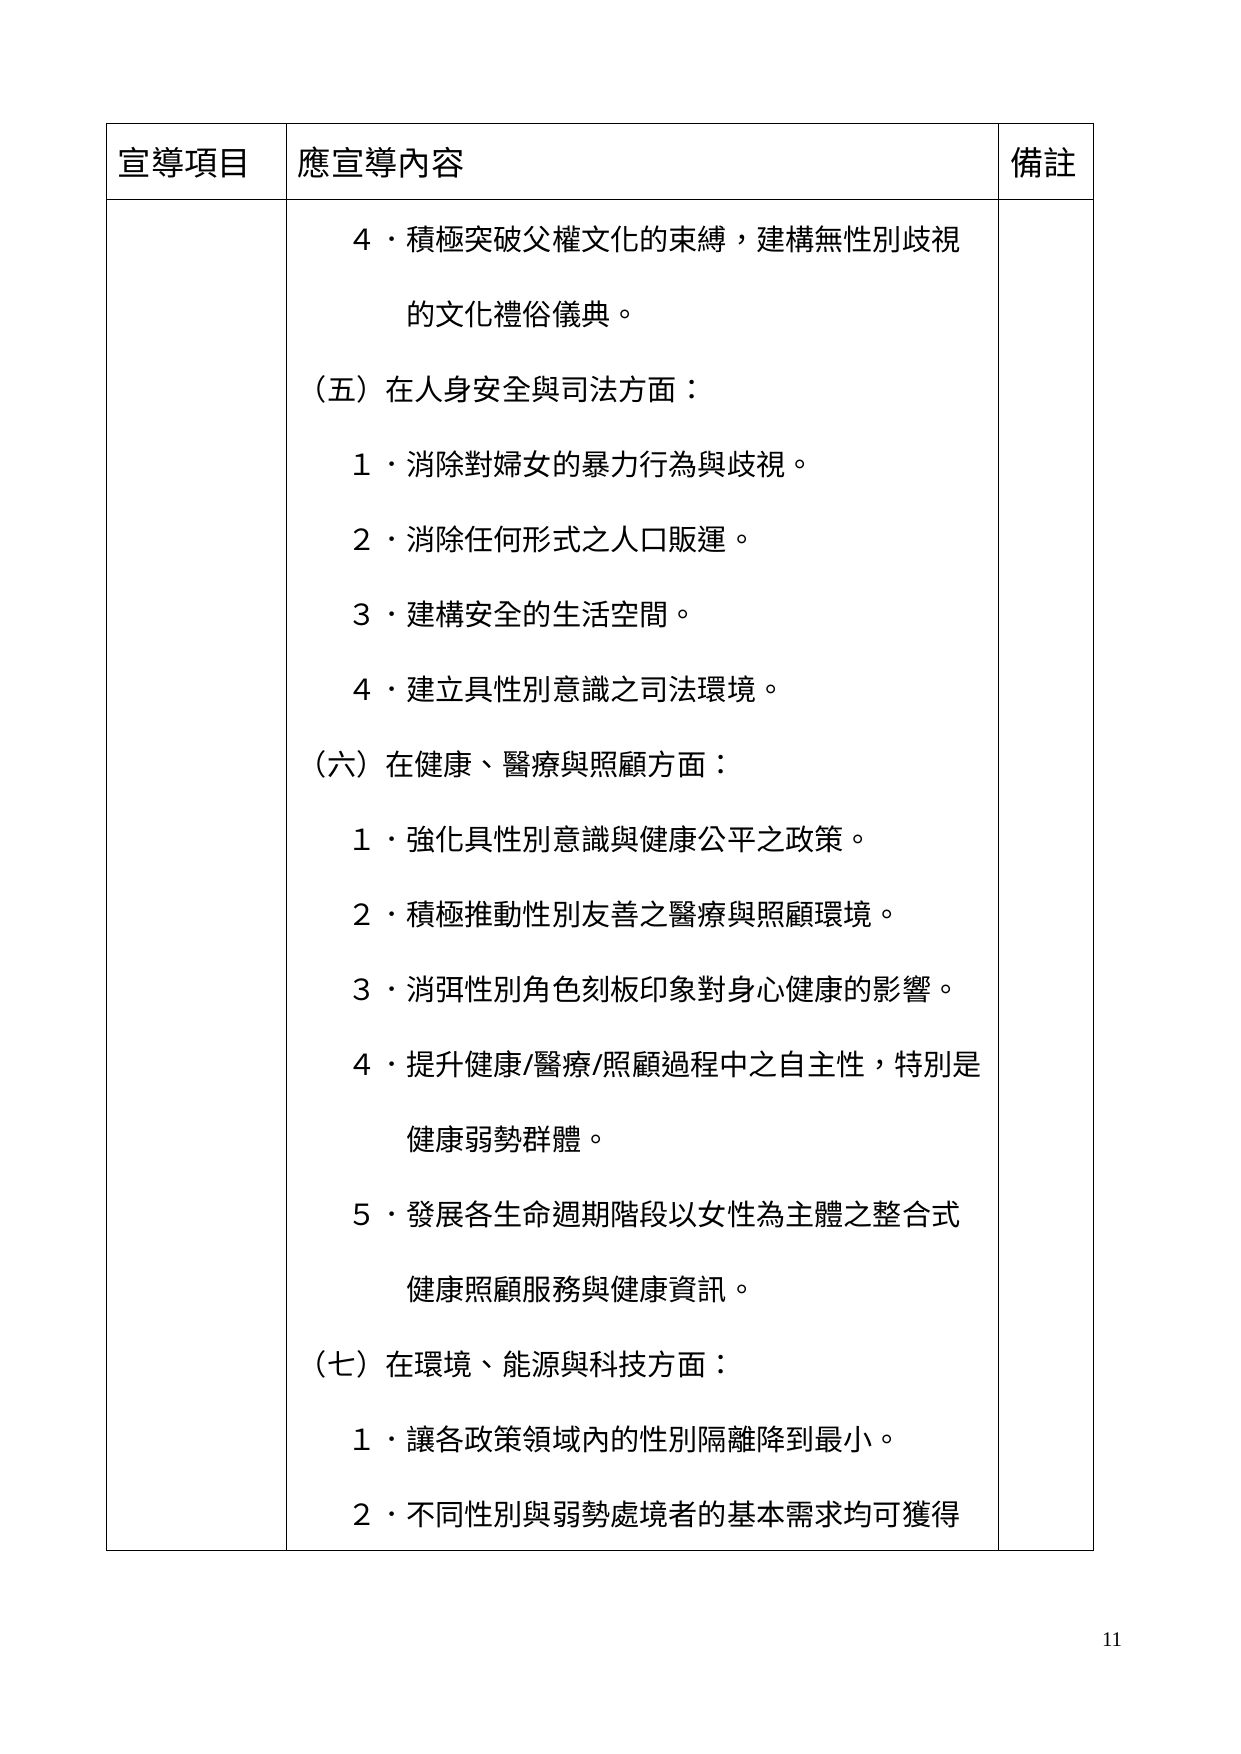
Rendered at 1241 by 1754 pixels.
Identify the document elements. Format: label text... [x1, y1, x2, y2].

table_cell [999, 200, 1093, 1550]
table_header 備註 [999, 124, 1093, 199]
table_cell [107, 200, 286, 1550]
table_header 應宣導內容 [287, 124, 998, 199]
table_header 宣導項目 [107, 124, 286, 199]
table_cell ４．積極突破父權文化的束縛，建構無性別歧視的文化禮俗儀典。 （五）在人身安全與司法方面： １．消除對婦女的暴力行為與歧視。 ２．消除任何形式之人口販運。 ３．建構安全的生活空間。 ４．建立具性別意識之司法環境。 （六）在健康、醫療與照顧方面： １．強化具性別意識與健康公平之政策。 ２．積極推動性別友善之醫療與照顧環境。 ３．消弭性別角色刻板印象對身心健康的影響。 ４．提升健康/醫療/照顧過程中之自主性，特別是健康弱勢群體。 ５．發展各生命週期階段以女性為主體之整合式健康照顧服務與健康資訊。 （七）在環境、能源與科技方面： １．讓各政策領域內的性別隔離降到最小。 ２．不同性別與弱勢處境者的基本需求均可獲得 [287, 200, 998, 1550]
